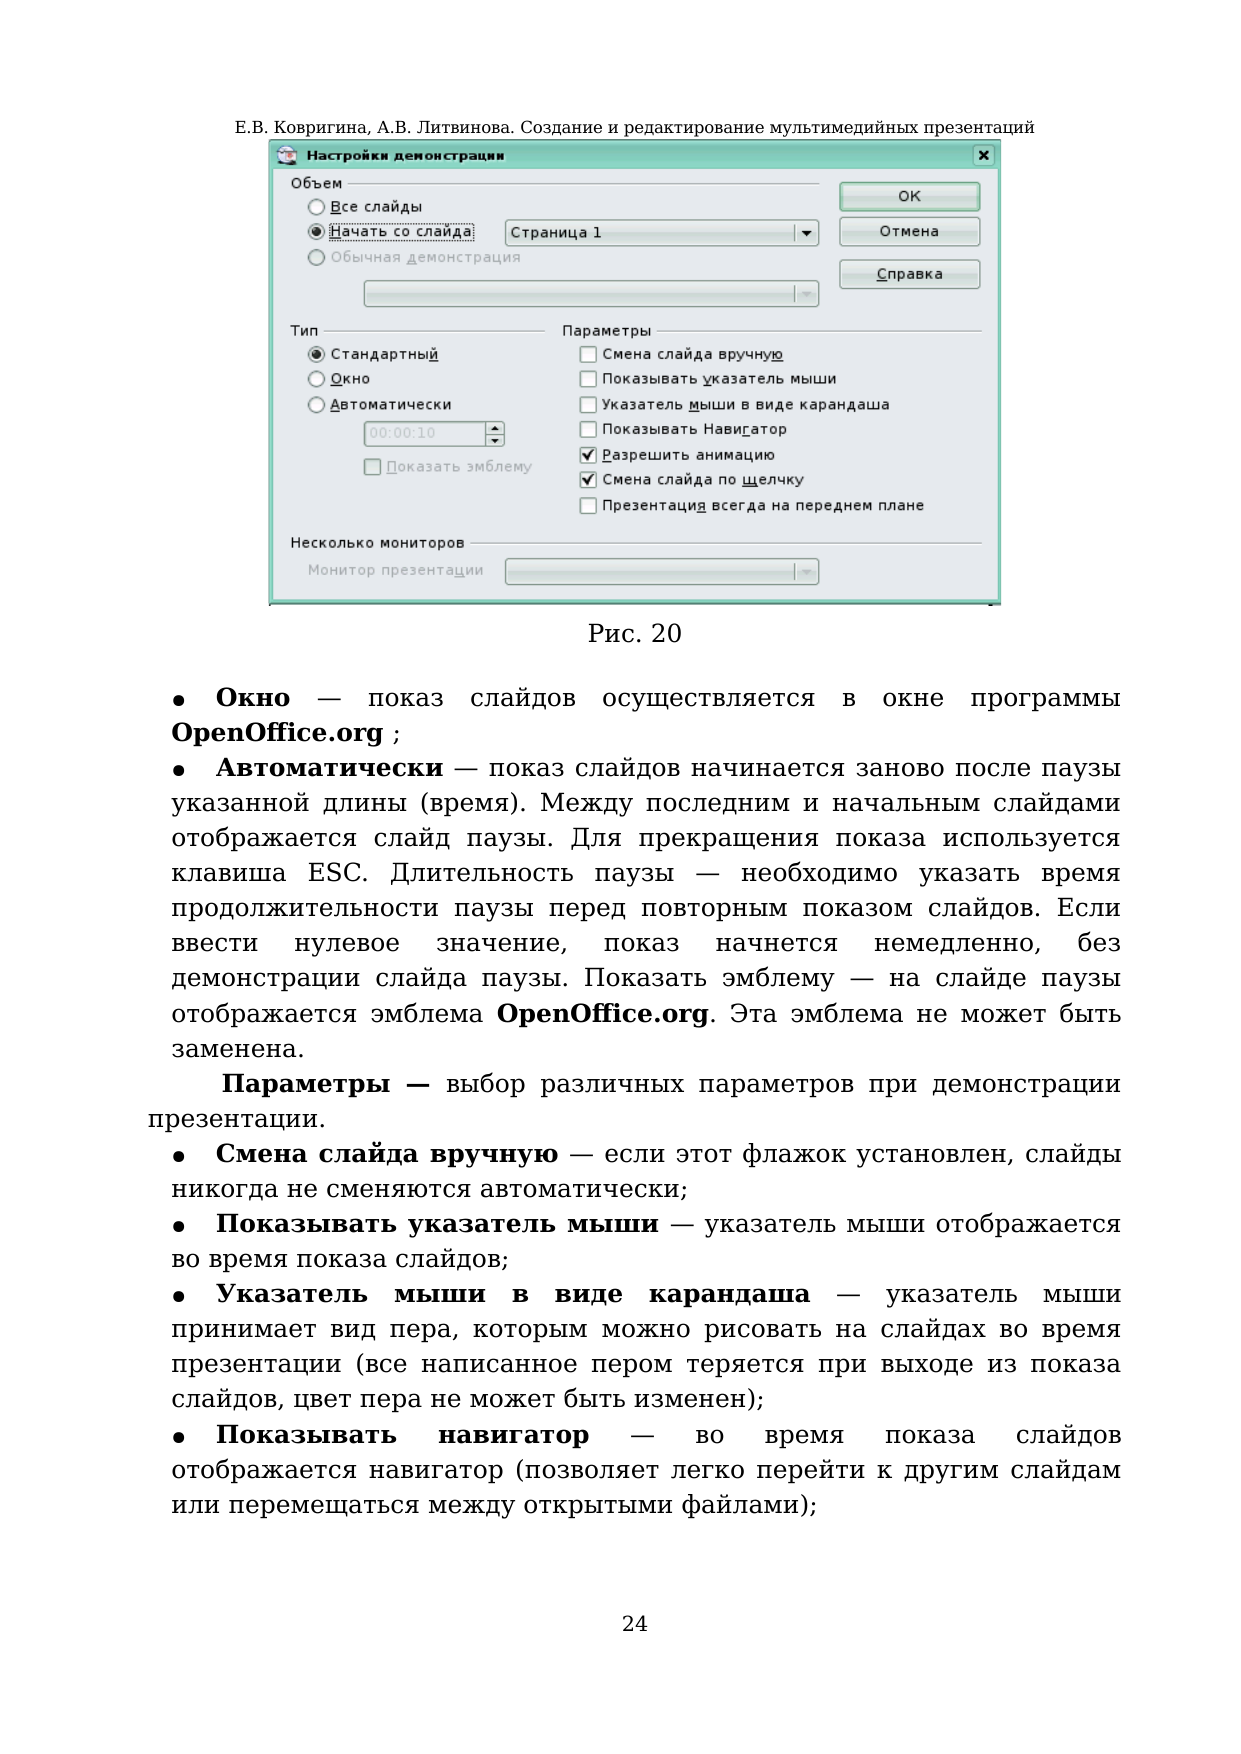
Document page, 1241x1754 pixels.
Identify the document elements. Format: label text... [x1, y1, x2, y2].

list Показывать указатель мыши — указатель мыши отображается во время показа слайдов; [148, 1209, 1122, 1273]
picture [268, 139, 1002, 606]
list Окно — показ слайдов осуществляется в окне программы OpenOffice.org ; [148, 683, 1122, 747]
list Указатель мыши в виде карандаша — указатель мыши принимает вид пера, которым можно рисовать на слайдах во время презентации (все написанное пером теряется при выходе из показа слайдов, цвет пера не может быть изменен); [148, 1279, 1122, 1414]
text Рис. 20 [148, 619, 1122, 648]
list Смена слайда вручную — если этот флажок установлен, слайды никогда не сменяются автоматически; [148, 1139, 1122, 1203]
text Параметры — выбор различных параметров при демонстрации презентации. [148, 1069, 1122, 1133]
list Автоматически — показ слайдов начинается заново после паузы указанной длины (время). Между последним и начальным слайдами отображается слайд паузы. Для прекращения показа используется клавиша ESC. Длительность паузы — необходимо указать время продолжительности паузы перед повторным показом слайдов. Если ввести нулевое значение, показ начнется немедленно, без демонстрации слайда паузы. Показать эмблему — на слайде паузы отображается эмблема OpenOffice.org. Эта эмблема не может быть заменена. [148, 753, 1122, 1063]
list Показывать навигатор — во время показа слайдов отображается навигатор (позволяет легко перейти к другим слайдам или перемещаться между открытыми файлами); [148, 1419, 1122, 1519]
